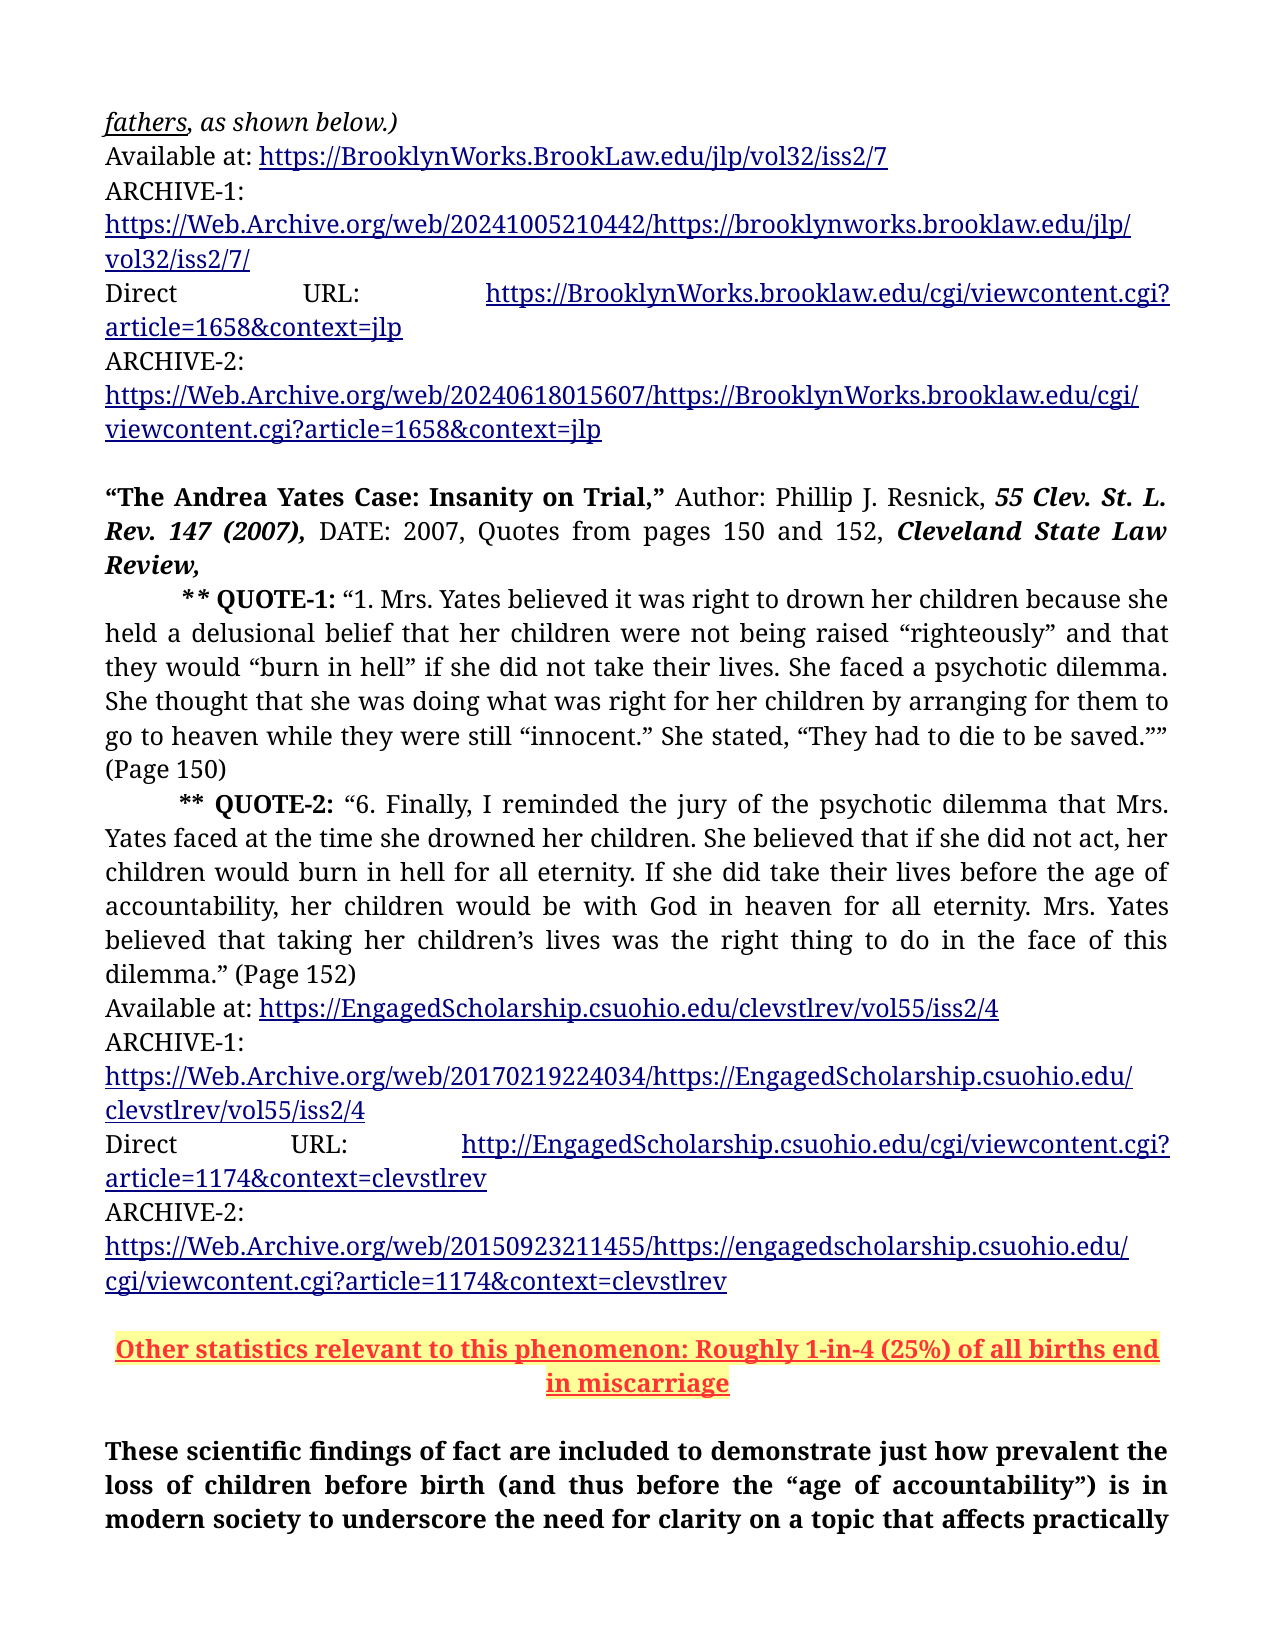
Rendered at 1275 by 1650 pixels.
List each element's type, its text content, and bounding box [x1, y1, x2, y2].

text Available at: https://EngagedScholarship.csuohio.edu/clevstlrev/vol55/iss2/4 [105, 991, 1170, 1025]
text ** QUOTE-2: “6. Finally, I reminded the jury of the psychotic dilemma that Mrs. Yates faced at the time she drowned her children. She believed that if she did not act, her children would burn in hell for all eternity. If she did take their lives before the age of accountability, her children would be with God in heaven for all eternity. Mrs. Yates believed that taking her children’s lives was the right thing to do in the face of this dilemma.” (Page 152) [105, 786, 1170, 991]
text ** QUOTE-1: “1. Mrs. Yates believed it was right to drown her children because she held a delusional belief that her children were not being raised “righteously” and that they would “burn in hell” if she did not take their lives. She faced a psychotic dilemma. She thought that she was doing what was right for her children by arranging for them to go to heaven while they were still “innocent.” She stated, “They had to die to be saved.”” (Page 150) [105, 582, 1170, 786]
text Available at: https://BrooklynWorks.BrookLaw.edu/jlp/vol32/iss2/7 [105, 139, 1170, 173]
text fathers, as shown below.) [105, 105, 1170, 139]
text These scientific findings of fact are included to demonstrate just how prevalent the loss of children before birth (and thus before the “age of accountability”) is in modern society to underscore the need for clarity on a topic that affects practically [105, 1433, 1170, 1536]
text Direct URL: http://EngagedScholarship.csuohio.edu/cgi/viewcontent.cgi?article=1174&context=clevstlrev [105, 1127, 1170, 1195]
text ARCHIVE-1: https://Web.Archive.org/web/20170219224034/https://EngagedScholarship.csuohio.edu/clevstlrev/vol55/iss2/4 [105, 1025, 1170, 1127]
text Direct URL: https://BrooklynWorks.brooklaw.edu/cgi/viewcontent.cgi?article=1658&context=jlp [105, 275, 1170, 343]
text ARCHIVE-1: https://Web.Archive.org/web/20241005210442/https://brooklynworks.brooklaw.edu/jlp/vol32/iss2/7/ [105, 173, 1170, 275]
text Other statistics relevant to this phenomenon: Roughly 1-in-4 (25%) of all births end in miscarriage [105, 1331, 1170, 1399]
text ARCHIVE-2: https://Web.Archive.org/web/20240618015607/https://BrooklynWorks.brooklaw.edu/cgi/viewcontent.cgi?article=1658&context=jlp [105, 343, 1170, 446]
text ARCHIVE-2: https://Web.Archive.org/web/20150923211455/https://engagedscholarship.csuohio.edu/cgi/viewcontent.cgi?article=1174&context=clevstlrev [105, 1195, 1170, 1297]
text “The Andrea Yates Case: Insanity on Trial,” Author: Phillip J. Resnick, 55 Clev. St. L. Rev. 147 (2007), DATE: 2007, Quotes from pages 150 and 152, Cleveland State Law Review, [105, 480, 1170, 582]
